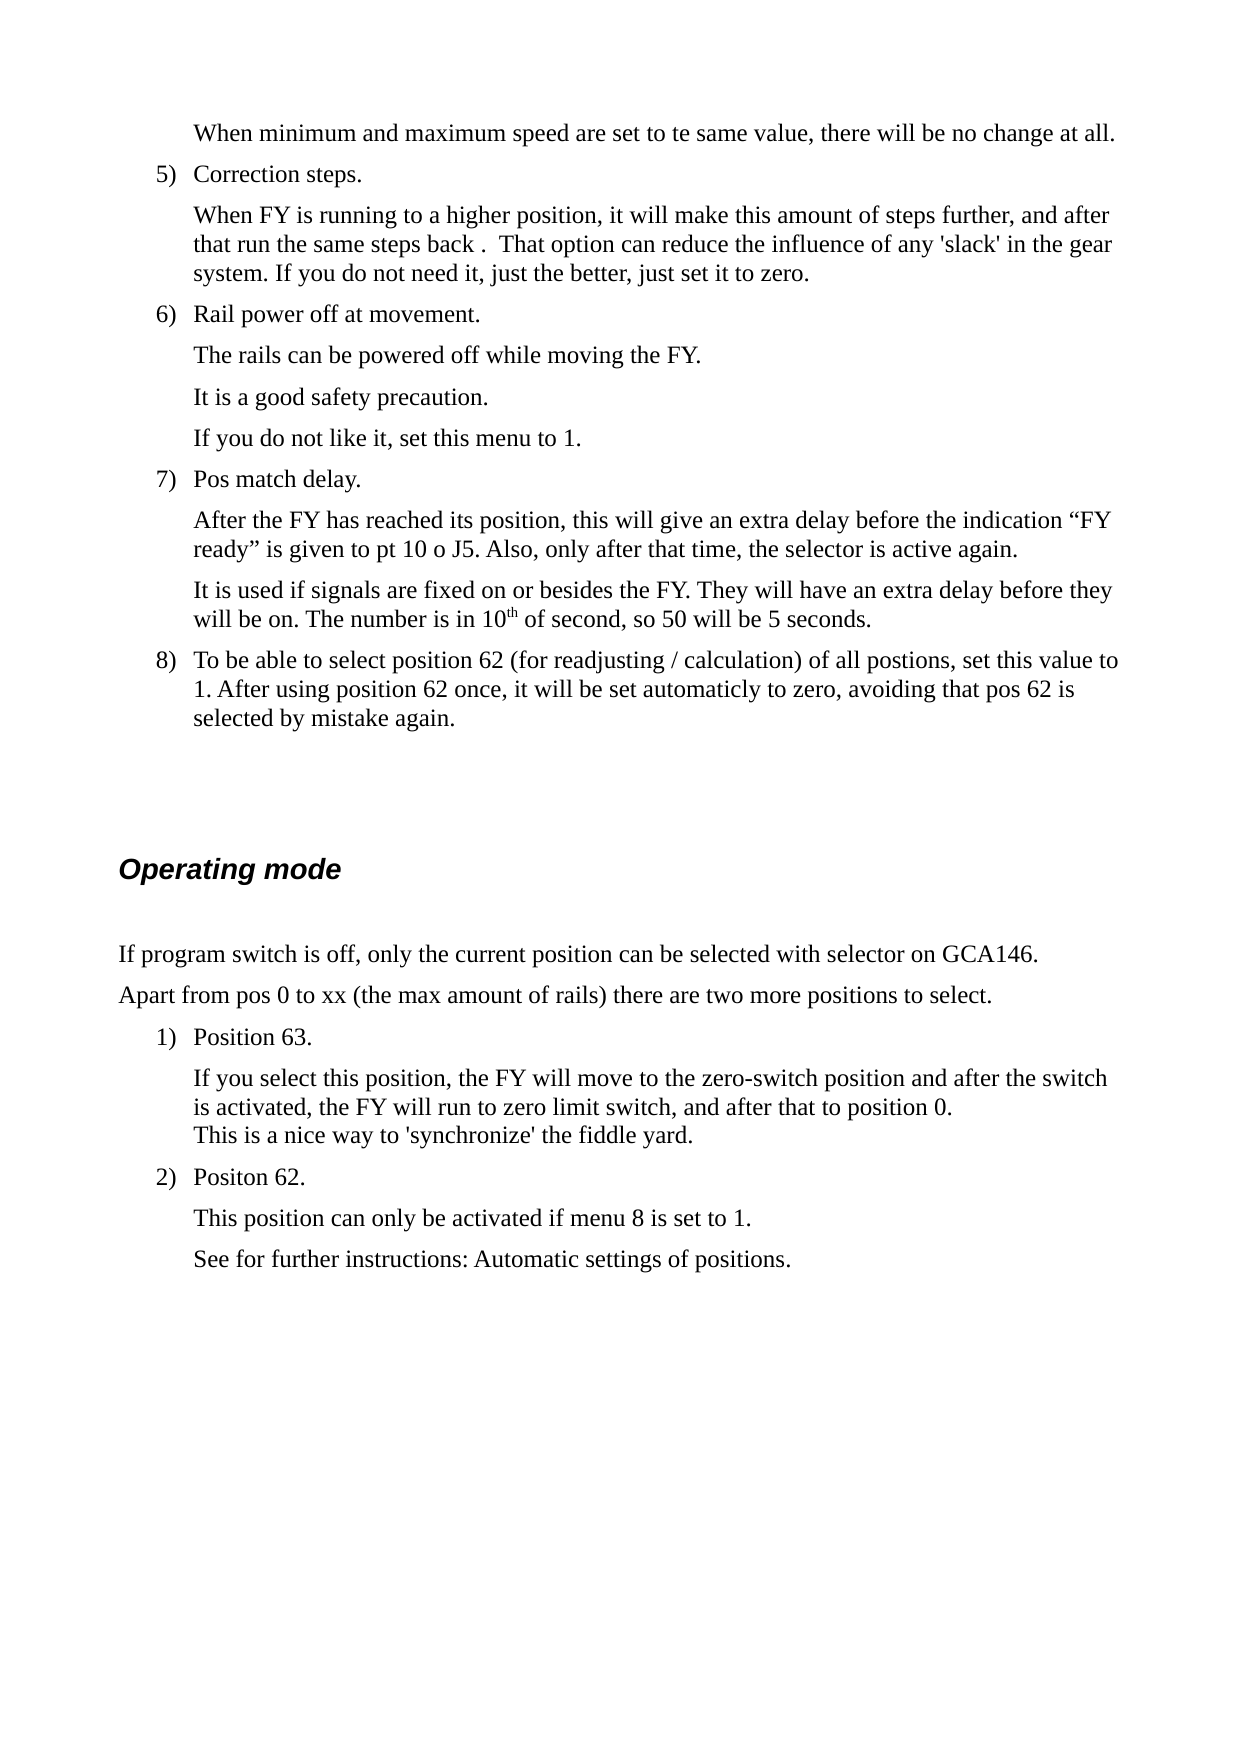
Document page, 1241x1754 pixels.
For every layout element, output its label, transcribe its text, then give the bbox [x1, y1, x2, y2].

list Rail power off at movement. [156, 299, 1122, 328]
list If you select this position, the FY will move to the zero-switch position and after the switch is activated, the FY will run to zero limit switch, and after that to position 0. This is a nice way to 'synchronize' the fiddle yard. [156, 1063, 1122, 1149]
list Pos match delay. [156, 464, 1122, 493]
list Correction steps. [156, 159, 1122, 188]
list Positon 62. [156, 1162, 1122, 1190]
text Apart from pos 0 to xx (the max amount of rails) there are two more positions to select. [118, 980, 1122, 1009]
list It is a good safety precaution. [156, 382, 1122, 411]
list When FY is running to a higher position, it will make this amount of steps further, and after that run the same steps back . That option can reduce the influence of any 'slack' in the gear system. If you do not need it, just the better, just set it to zero. [156, 201, 1122, 287]
list Position 63. [156, 1022, 1122, 1050]
list If you do not like it, set this menu to 1. [156, 423, 1122, 452]
list After the FY has reached its position, this will give an extra delay before the indication “FY ready” is given to pt 10 o J5. Also, only after that time, the selector is active again. [156, 506, 1122, 563]
list This position can only be activated if menu 8 is set to 1. [156, 1203, 1122, 1232]
list It is used if signals are fixed on or besides the FY. They will have an extra delay before they will be on. The number is in 10th of second, so 50 will be 5 seconds. [156, 576, 1122, 633]
text If program switch is off, only the current position can be selected with selector on GCA146. [118, 939, 1122, 968]
list To be able to select position 62 (for readjusting / calculation) of all postions, set this value to 1. After using position 62 once, it will be set automaticly to zero, avoiding that pos 62 is selected by mistake again. [156, 646, 1122, 732]
list When minimum and maximum speed are set to te same value, there will be no change at all. [156, 118, 1122, 147]
subtitle Operating mode [118, 852, 1122, 885]
list The rails can be powered off while moving the FY. [156, 341, 1122, 369]
list See for further instructions: Automatic settings of positions. [156, 1244, 1122, 1273]
